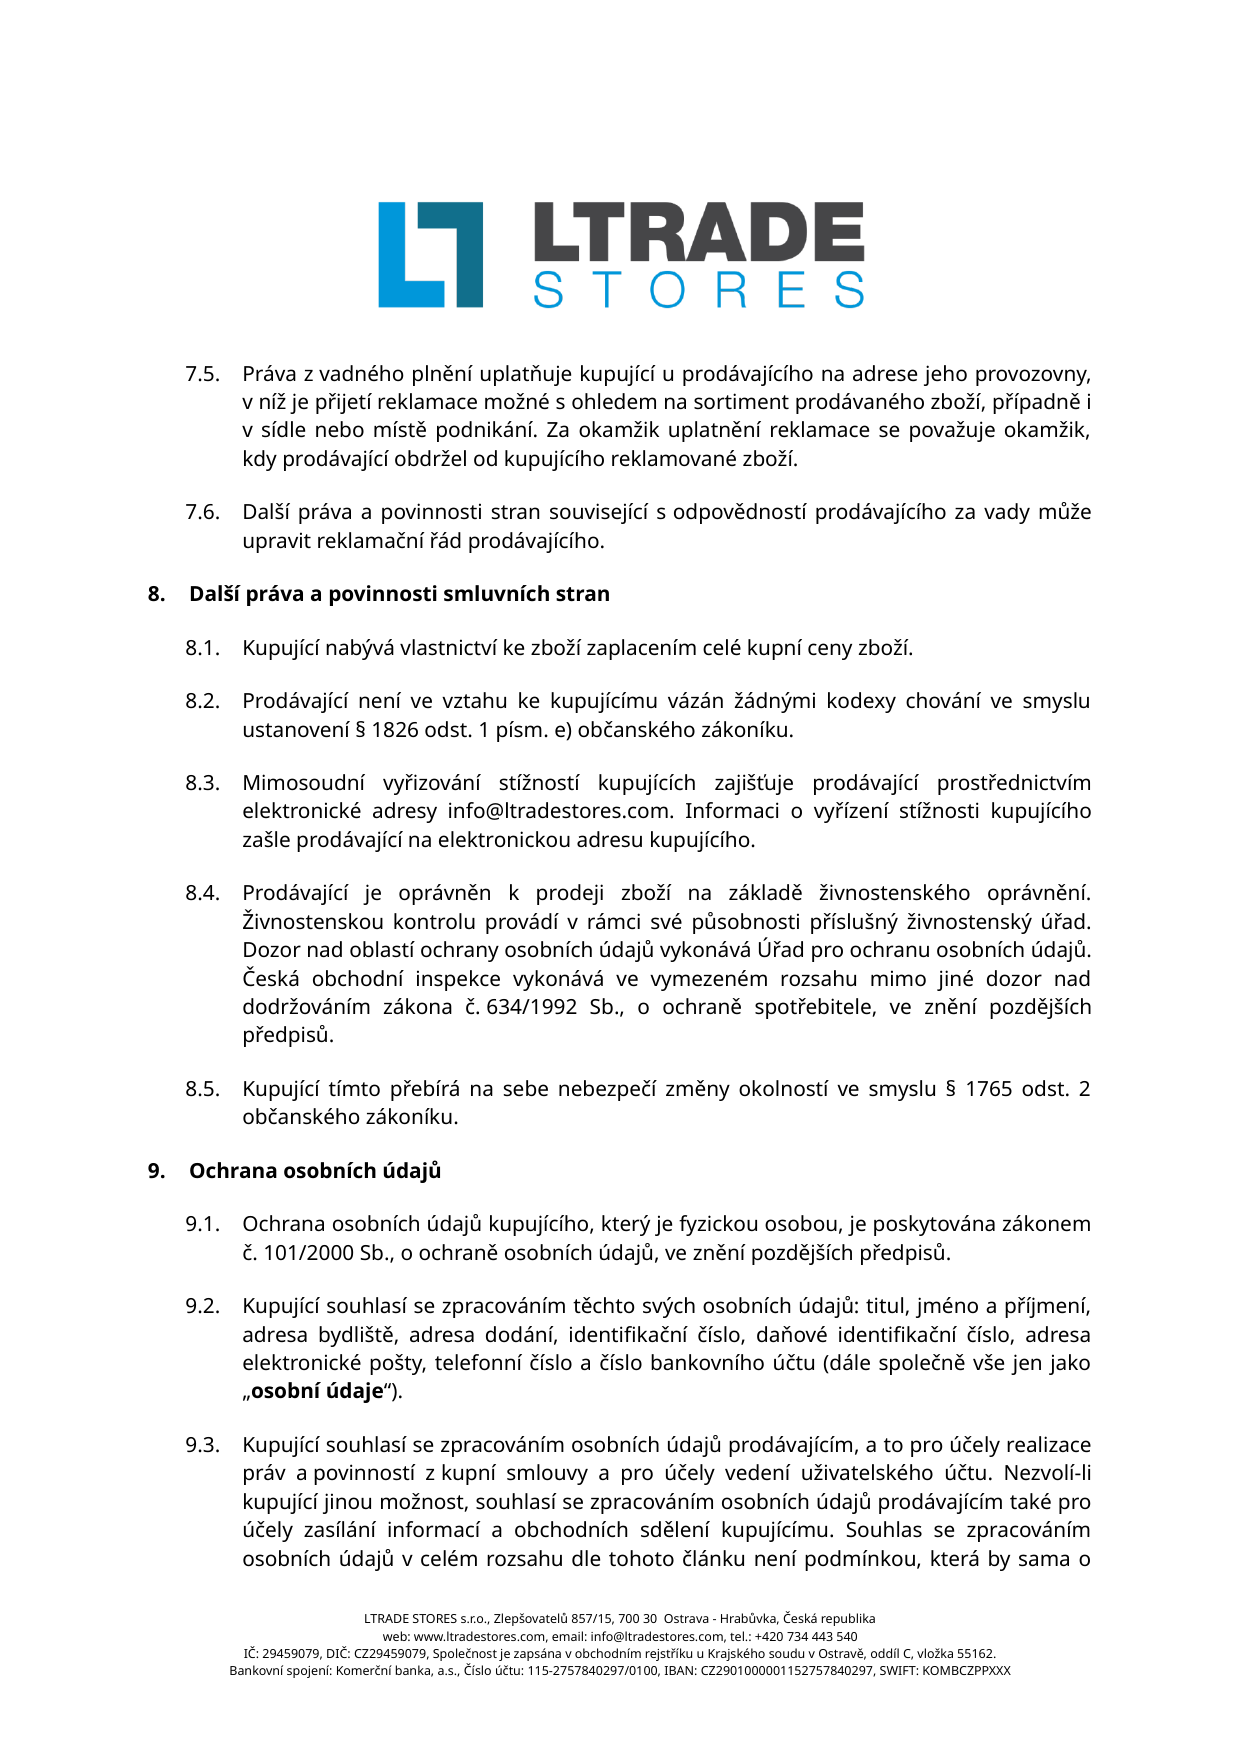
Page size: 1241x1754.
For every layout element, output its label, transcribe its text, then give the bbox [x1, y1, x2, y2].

list Další práva a povinnosti smluvních stran [148, 579, 1093, 608]
list Mimosoudní vyřizování stížností kupujících zajišťuje prodávající prostřednictvím elektronické adresy info@ltradestores.com. Informaci o vyřízení stížnosti kupujícího zašle prodávající na elektronickou adresu kupujícího. [185, 768, 1093, 853]
list Prodávající je oprávněn k prodeji zboží na základě živnostenského oprávnění. Živnostenskou kontrolu provádí v rámci své působnosti příslušný živnostenský úřad. Dozor nad oblastí ochrany osobních údajů vykonává Úřad pro ochranu osobních údajů. Česká obchodní inspekce vykonává ve vymezeném rozsahu mimo jiné dozor nad dodržováním zákona č. 634/1992 Sb., o ochraně spotřebitele, ve znění pozdějších předpisů. [185, 878, 1093, 1049]
list Ochrana osobních údajů [148, 1156, 1093, 1184]
list Kupující souhlasí se zpracováním osobních údajů prodávajícím, a to pro účely realizace práv a povinností z kupní smlouvy a pro účely vedení uživatelského účtu. Nezvolí-li kupující jinou možnost, souhlasí se zpracováním osobních údajů prodávajícím také pro účely zasílání informací a obchodních sdělení kupujícímu. Souhlas se zpracováním osobních údajů v celém rozsahu dle tohoto článku není podmínkou, která by sama o [185, 1430, 1093, 1572]
list Další práva a povinnosti stran související s odpovědností prodávajícího za vady může upravit reklamační řád prodávajícího. [185, 497, 1093, 554]
list Prodávající není ve vztahu ke kupujícímu vázán žádnými kodexy chování ve smyslu ustanovení § 1826 odst. 1 písm. e) občanského zákoníku. [185, 686, 1093, 743]
list Kupující souhlasí se zpracováním těchto svých osobních údajů: titul, jméno a příjmení, adresa bydliště, adresa dodání, identifikační číslo, daňové identifikační číslo, adresa elektronické pošty, telefonní číslo a číslo bankovního účtu (dále společně vše jen jako „osobní údaje“). [185, 1291, 1093, 1405]
list Práva z vadného plnění uplatňuje kupující u prodávajícího na adrese jeho provozovny, v níž je přijetí reklamace možné s ohledem na sortiment prodávaného zboží, případně i v sídle nebo místě podnikání. Za okamžik uplatnění reklamace se považuje okamžik, kdy prodávající obdržel od kupujícího reklamované zboží. [185, 359, 1093, 472]
list Ochrana osobních údajů kupujícího, který je fyzickou osobou, je poskytována zákonem č. 101/2000 Sb., o ochraně osobních údajů, ve znění pozdějších předpisů. [185, 1209, 1093, 1266]
list Kupující nabývá vlastnictví ke zboží zaplacením celé kupní ceny zboží. [185, 633, 1093, 661]
list Kupující tímto přebírá na sebe nebezpečí změny okolností ve smyslu § 1765 odst. 2 občanského zákoníku. [185, 1074, 1093, 1131]
picture [308, 148, 932, 359]
